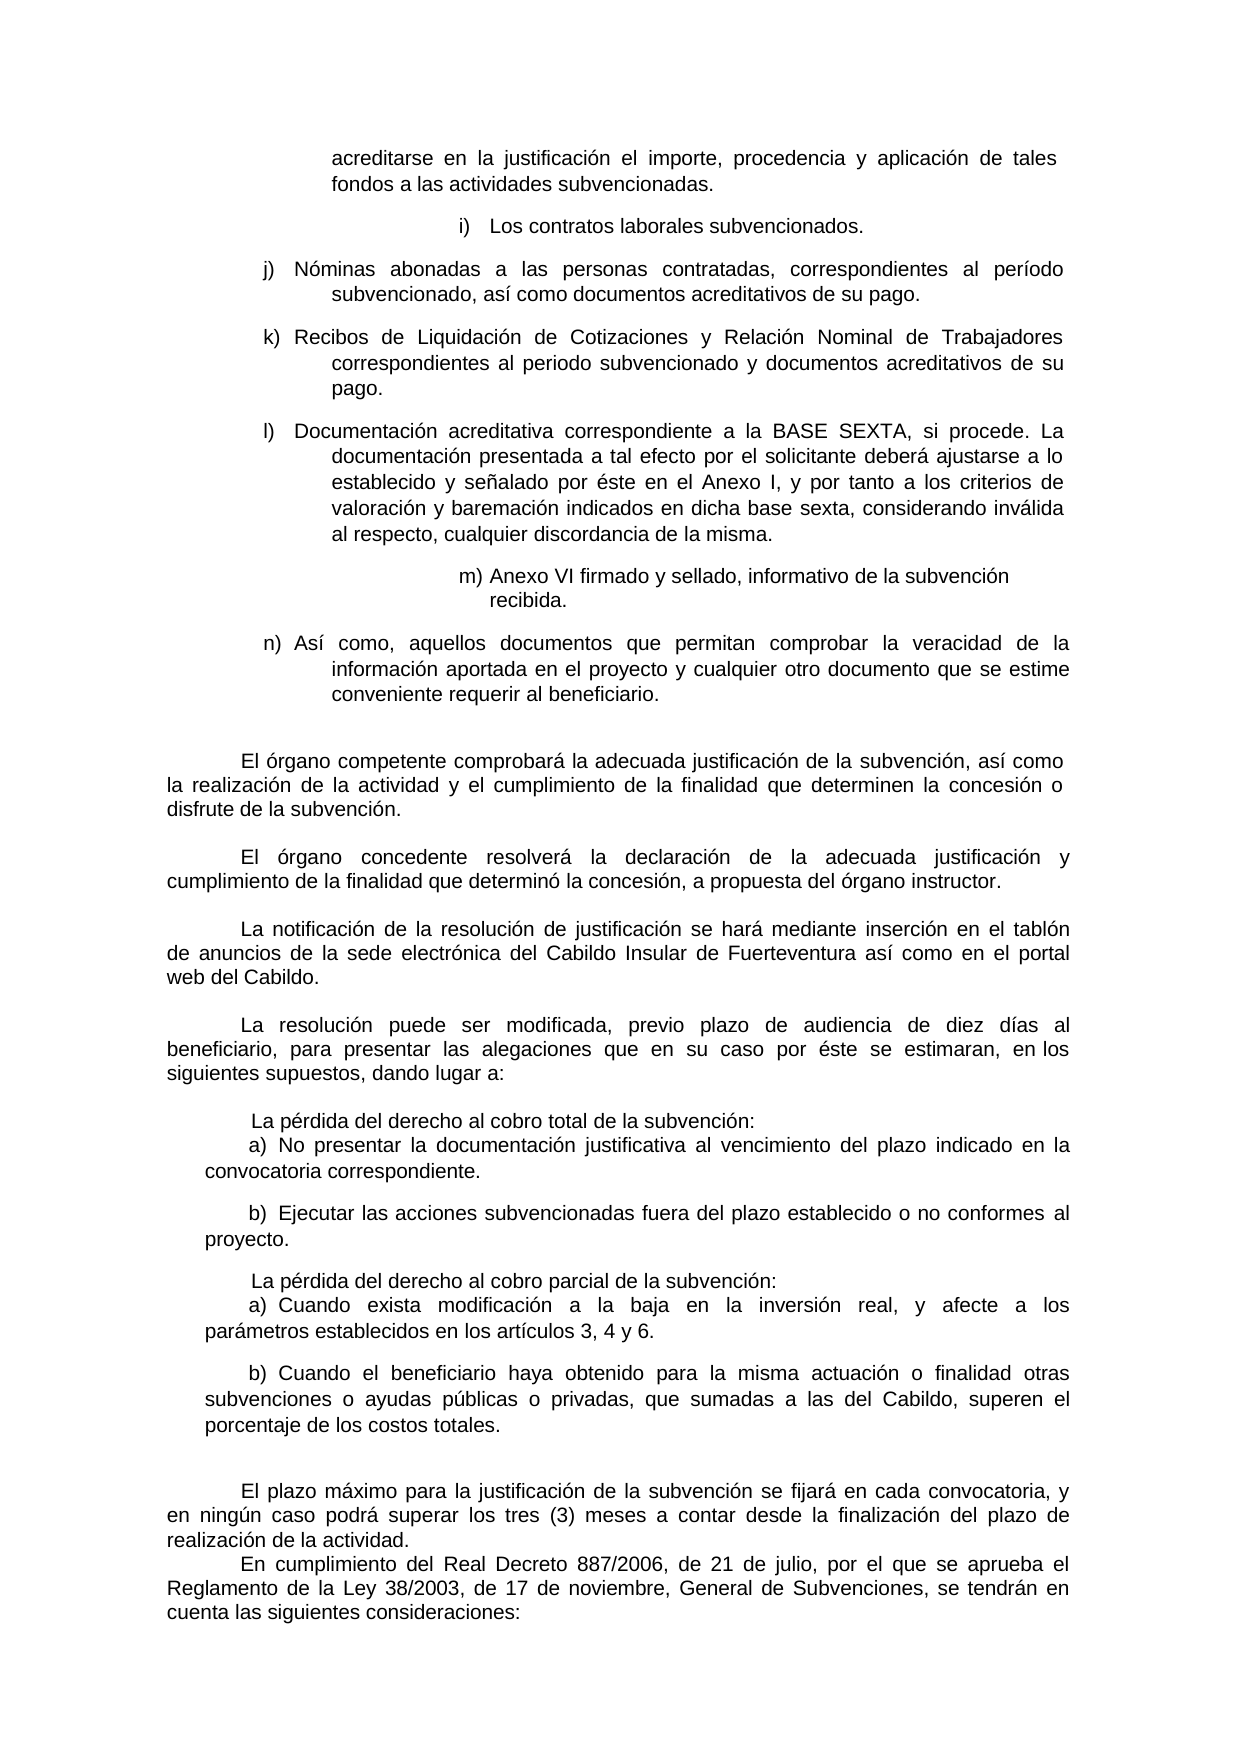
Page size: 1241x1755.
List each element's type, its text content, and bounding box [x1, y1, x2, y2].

text El plazo máximo para la justificación de la subvención se fijará en cada convocatoria, y en ningún caso podrá superar los tres (3) meses a contar desde la finalización del plazo de realización de la actividad. [167, 1479, 1070, 1551]
list Nóminas abonadas a las personas contratadas, correspondientes al período subvencionado, así como documentos acreditativos de su pago. [263, 256, 1064, 306]
list Cuando el beneficiario haya obtenido para la misma actuación o finalidad otras subvenciones o ayudas públicas o privadas, que sumadas a las del Cabildo, superen el porcentaje de los costos totales. [174, 1361, 1070, 1437]
list Recibos de Liquidación de Cotizaciones y Relación Nominal de Trabajadores correspondientes al periodo subvencionado y documentos acreditativos de su pago. [263, 324, 1064, 400]
text La resolución puede ser modificada, previo plazo de audiencia de diez días al beneficiario, para presentar las alegaciones que en su caso por éste se estimaran, en los siguientes supuestos, dando lugar a: [167, 1013, 1070, 1085]
text La pérdida del derecho al cobro parcial de la subvención: [251, 1269, 1082, 1293]
text En cumplimiento del Real Decreto 887/2006, de 21 de julio, por el que se aprueba el Reglamento de la Ley 38/2003, de 17 de noviembre, General de Subvenciones, se tendrán en cuenta las siguientes consideraciones: [167, 1551, 1070, 1624]
list Anexo VI firmado y sellado, informativo de la subvención recibida. [458, 564, 1082, 612]
text La pérdida del derecho al cobro total de la subvención: [251, 1109, 1082, 1133]
text acreditarse en la justificación el importe, procedencia y aplicación de tales fondos a las actividades subvencionadas. [331, 146, 1070, 196]
list Ejecutar las acciones subvencionadas fuera del plazo establecido o no conformes al proyecto. [174, 1201, 1070, 1251]
text El órgano competente comprobará la adecuada justificación de la subvención, así como la realización de la actividad y el cumplimiento de la finalidad que determinen la concesión o disfrute de la subvención. [167, 748, 1064, 821]
list Cuando exista modificación a la baja en la inversión real, y afecte a los parámetros establecidos en los artículos 3, 4 y 6. [174, 1293, 1070, 1343]
list No presentar la documentación justificativa al vencimiento del plazo indicado en la convocatoria correspondiente. [174, 1133, 1070, 1183]
list Los contratos laborales subvencionados. [458, 214, 1082, 238]
text El órgano concedente resolverá la declaración de la adecuada justificación y cumplimiento de la finalidad que determinó la concesión, a propuesta del órgano instructor. [167, 844, 1070, 893]
list Así como, aquellos documentos que permitan comprobar la veracidad de la información aportada en el proyecto y cualquier otro documento que se estime conveniente requerir al beneficiario. [263, 631, 1070, 706]
list Documentación acreditativa correspondiente a la BASE SEXTA, si procede. La documentación presentada a tal efecto por el solicitante deberá ajustarse a lo establecido y señalado por éste en el Anexo I, y por tanto a los criterios de valoración y baremación indicados en dicha base sexta, considerando inválida al respecto, cualquier discordancia de la misma. [263, 418, 1064, 546]
text La notificación de la resolución de justificación se hará mediante inserción en el tablón de anuncios de la sede electrónica del Cabildo Insular de Fuerteventura así como en el portal web del Cabildo. [167, 917, 1070, 989]
